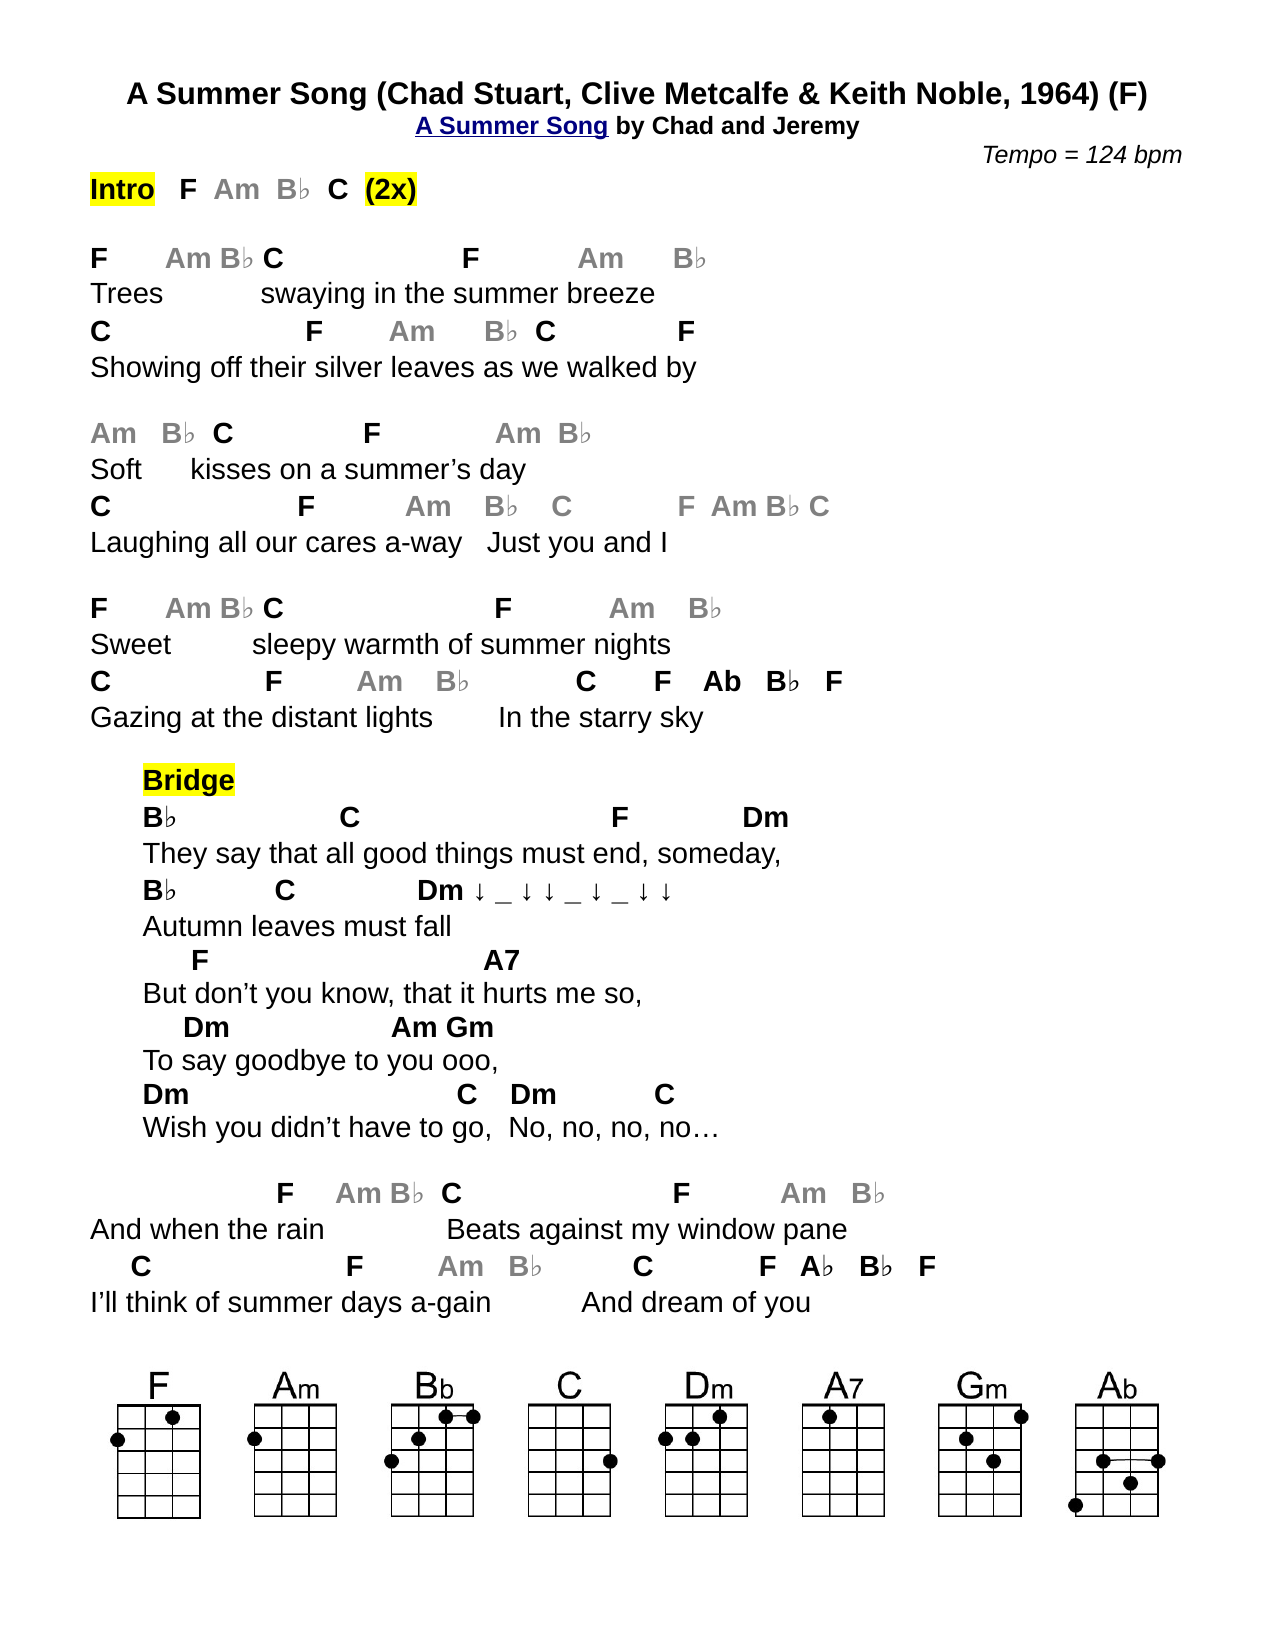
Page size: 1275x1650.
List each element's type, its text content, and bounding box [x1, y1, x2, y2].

text B♭ C F Dm [142, 796, 1185, 836]
table_header [501, 1343, 637, 1550]
text C F Am B♭ C F A♭ B♭ F [90, 1246, 1185, 1285]
text Sweet sleepy warmth of summer nights [90, 627, 1185, 661]
picture [916, 1348, 1043, 1538]
table_header [911, 1343, 1048, 1550]
text And when the rain Beats against my window pane [90, 1212, 1185, 1246]
text Trees swaying in the summer breeze [90, 277, 1185, 310]
table_header [774, 1343, 911, 1550]
text F A7 [142, 942, 1185, 976]
text To say goodbye to you ooo, [142, 1043, 1185, 1077]
text C F Am B♭ C F Am B♭ C [90, 485, 1185, 525]
picture [1053, 1348, 1180, 1538]
table_header [638, 1343, 774, 1550]
text But don’t you know, that it hurts me so, [142, 976, 1185, 1009]
table_header [364, 1343, 501, 1550]
text B♭ C Dm ↓ _ ↓ ↓ _ ↓ _ ↓ ↓ [142, 869, 1185, 909]
text Am B♭ C F Am B♭ [90, 412, 1185, 452]
picture [232, 1348, 358, 1538]
table_header [90, 1343, 227, 1550]
picture [95, 1348, 222, 1540]
text Intro F Am B♭ C (2x) [90, 168, 1185, 208]
picture [780, 1348, 906, 1538]
text Bridge [142, 762, 1185, 796]
text F Am B♭ C F Am B♭ [90, 237, 1185, 277]
text I’ll think of summer days a-gain And dream of you [90, 1285, 1185, 1319]
picture [369, 1348, 495, 1538]
text Soft kisses on a summer’s day [90, 452, 1185, 485]
picture [506, 1348, 632, 1538]
text Laughing all our cares a-way Just you and I [90, 525, 1185, 558]
text C F Am B♭ C F Ab B♭ F [90, 661, 1185, 700]
text Dm C Dm C [142, 1077, 1185, 1110]
picture [643, 1348, 769, 1538]
table_header [227, 1343, 364, 1550]
text Tempo = 124 bpm [90, 140, 1185, 168]
text A Summer Song (Chad Stuart, Clive Metcalfe & Keith Noble, 1964) (F) [90, 75, 1185, 111]
text Showing off their silver leaves as we walked by [90, 350, 1185, 383]
table_header [1048, 1343, 1185, 1550]
text Gazing at the distant lights In the starry sky [90, 700, 1185, 734]
text C F Am B♭ C F [90, 310, 1185, 350]
text A Summer Song by Chad and Jeremy [90, 111, 1185, 140]
text Wish you didn’t have to go, No, no, no, no… [142, 1110, 1185, 1144]
text F Am B♭ C F Am B♭ [90, 1172, 1185, 1212]
text F Am B♭ C F Am B♭ [90, 587, 1185, 627]
text They say that all good things must end, someday, [142, 836, 1185, 869]
text Autumn leaves must fall [142, 909, 1185, 942]
text Dm Am Gm [142, 1009, 1185, 1043]
